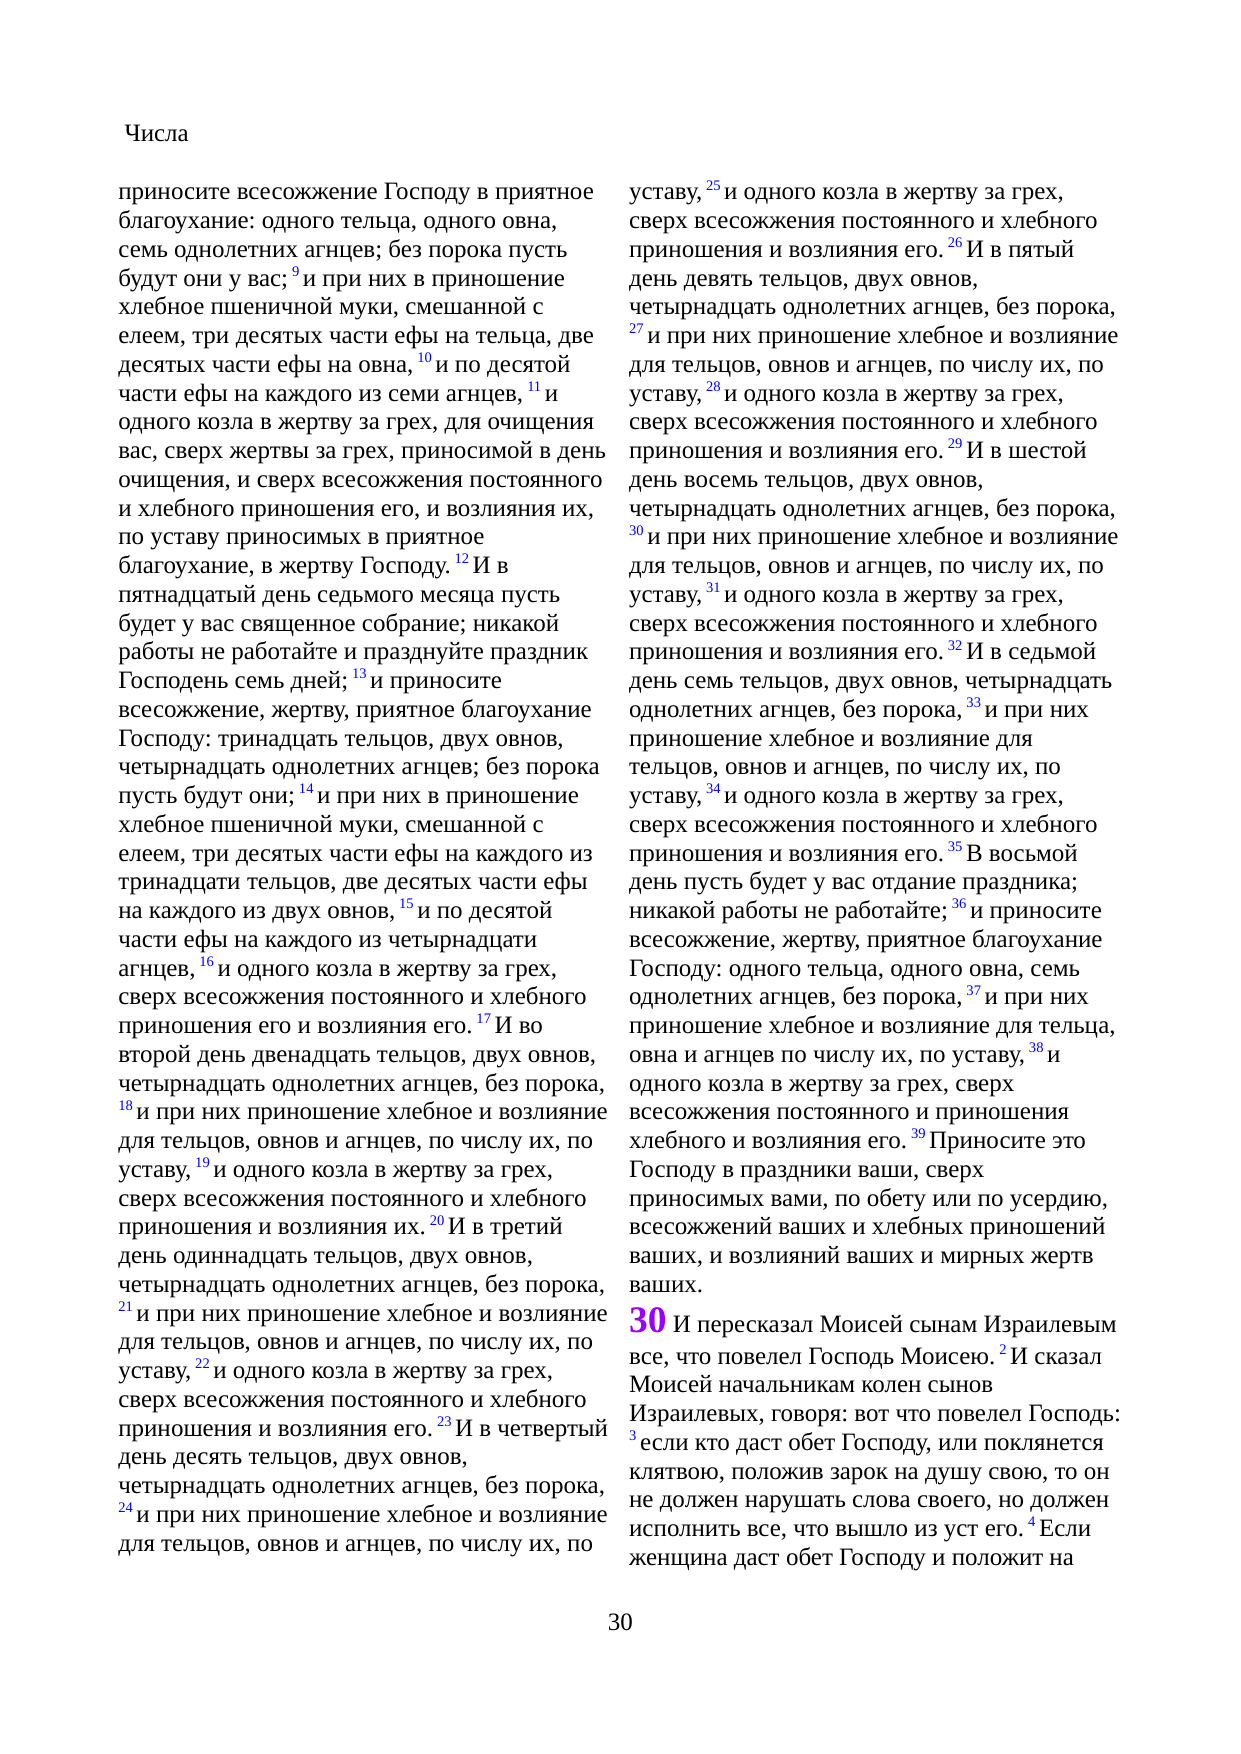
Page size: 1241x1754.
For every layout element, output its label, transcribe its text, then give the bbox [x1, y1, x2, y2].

text приносите всесожжение Господу в приятное благоухание: одного тельца, одного овна, семь однолетних агнцев; без порока пусть будут они у вас; 9 и при них в приношение хлебное пшеничной муки, смешанной с елеем, три десятых части ефы на тельца, две десятых части ефы на овна, 10 и по десятой части ефы на каждого из семи агнцев, 11 и одного козла в жертву за грех, для очищения вас, сверх жертвы за грех, приносимой в день очищения, и сверх всесожжения постоянного и хлебного приношения его, и возлияния их, по уставу приносимых в приятное благоухание, в жертву Господу. 12 И в пятнадцатый день седьмого месяца пусть будет у вас священное собрание; никакой работы не работайте и празднуйте праздник Господень семь дней; 13 и приносите всесожжение, жертву, приятное благоухание Господу: тринадцать тельцов, двух овнов, четырнадцать однолетних агнцев; без порока пусть будут они; 14 и при них в приношение хлебное пшеничной муки, смешанной с елеем, три десятых части ефы на каждого из тринадцати тельцов, две десятых части ефы на каждого из двух овнов, 15 и по десятой части ефы на каждого из четырнадцати агнцев, 16 и одного козла в жертву за грех, сверх всесожжения постоянного и хлебного приношения его и возлияния его. 17 И во второй день двенадцать тельцов, двух овнов, четырнадцать однолетних агнцев, без порока, 18 и при них приношение хлебное и возлияние для тельцов, овнов и агнцев, по числу их, по уставу, 19 и одного козла в жертву за грех, сверх всесожжения постоянного и хлебного приношения и возлияния их. 20 И в третий день одиннадцать тельцов, двух овнов, четырнадцать однолетних агнцев, без порока, 21 и при них приношение хлебное и возлияние для тельцов, овнов и агнцев, по числу их, по уставу, 22 и одного козла в жертву за грех, сверх всесожжения постоянного и хлебного приношения и возлияния его. 23 И в четвертый день десять тельцов, двух овнов, четырнадцать однолетних агнцев, без порока, 24 и при них приношение хлебное и возлияние для тельцов, овнов и агнцев, по числу их, по [118, 176, 611, 1556]
text 30 И пересказал Моисей сынам Израилевым все, что повелел Господь Моисею. 2 И сказал Моисей начальникам колен сынов Израилевых, говоря: вот что повелел Господь: 3 если кто даст обет Господу, или поклянется клятвою, положив зарок на душу свою, то он не должен нарушать слова своего, но должен исполнить все, что вышло из уст его. 4 Если женщина даст обет Господу и положит на [629, 1298, 1122, 1571]
text уставу, 25 и одного козла в жертву за грех, сверх всесожжения постоянного и хлебного приношения и возлияния его. 26 И в пятый день девять тельцов, двух овнов, четырнадцать однолетних агнцев, без порока, 27 и при них приношение хлебное и возлияние для тельцов, овнов и агнцев, по числу их, по уставу, 28 и одного козла в жертву за грех, сверх всесожжения постоянного и хлебного приношения и возлияния его. 29 И в шестой день восемь тельцов, двух овнов, четырнадцать однолетних агнцев, без порока, 30 и при них приношение хлебное и возлияние для тельцов, овнов и агнцев, по числу их, по уставу, 31 и одного козла в жертву за грех, сверх всесожжения постоянного и хлебного приношения и возлияния его. 32 И в седьмой день семь тельцов, двух овнов, четырнадцать однолетних агнцев, без порока, 33 и при них приношение хлебное и возлияние для тельцов, овнов и агнцев, по числу их, по уставу, 34 и одного козла в жертву за грех, сверх всесожжения постоянного и хлебного приношения и возлияния его. 35 В восьмой день пусть будет у вас отдание праздника; никакой работы не работайте; 36 и приносите всесожжение, жертву, приятное благоухание Господу: одного тельца, одного овна, семь однолетних агнцев, без порока, 37 и при них приношение хлебное и возлияние для тельца, овна и агнцев по числу их, по уставу, 38 и одного козла в жертву за грех, сверх всесожжения постоянного и приношения хлебного и возлияния его. 39 Приносите это Господу в праздники ваши, сверх приносимых вами, по обету или по усердию, всесожжений ваших и хлебных приношений ваших, и возлияний ваших и мирных жертв ваших. [629, 176, 1122, 1298]
